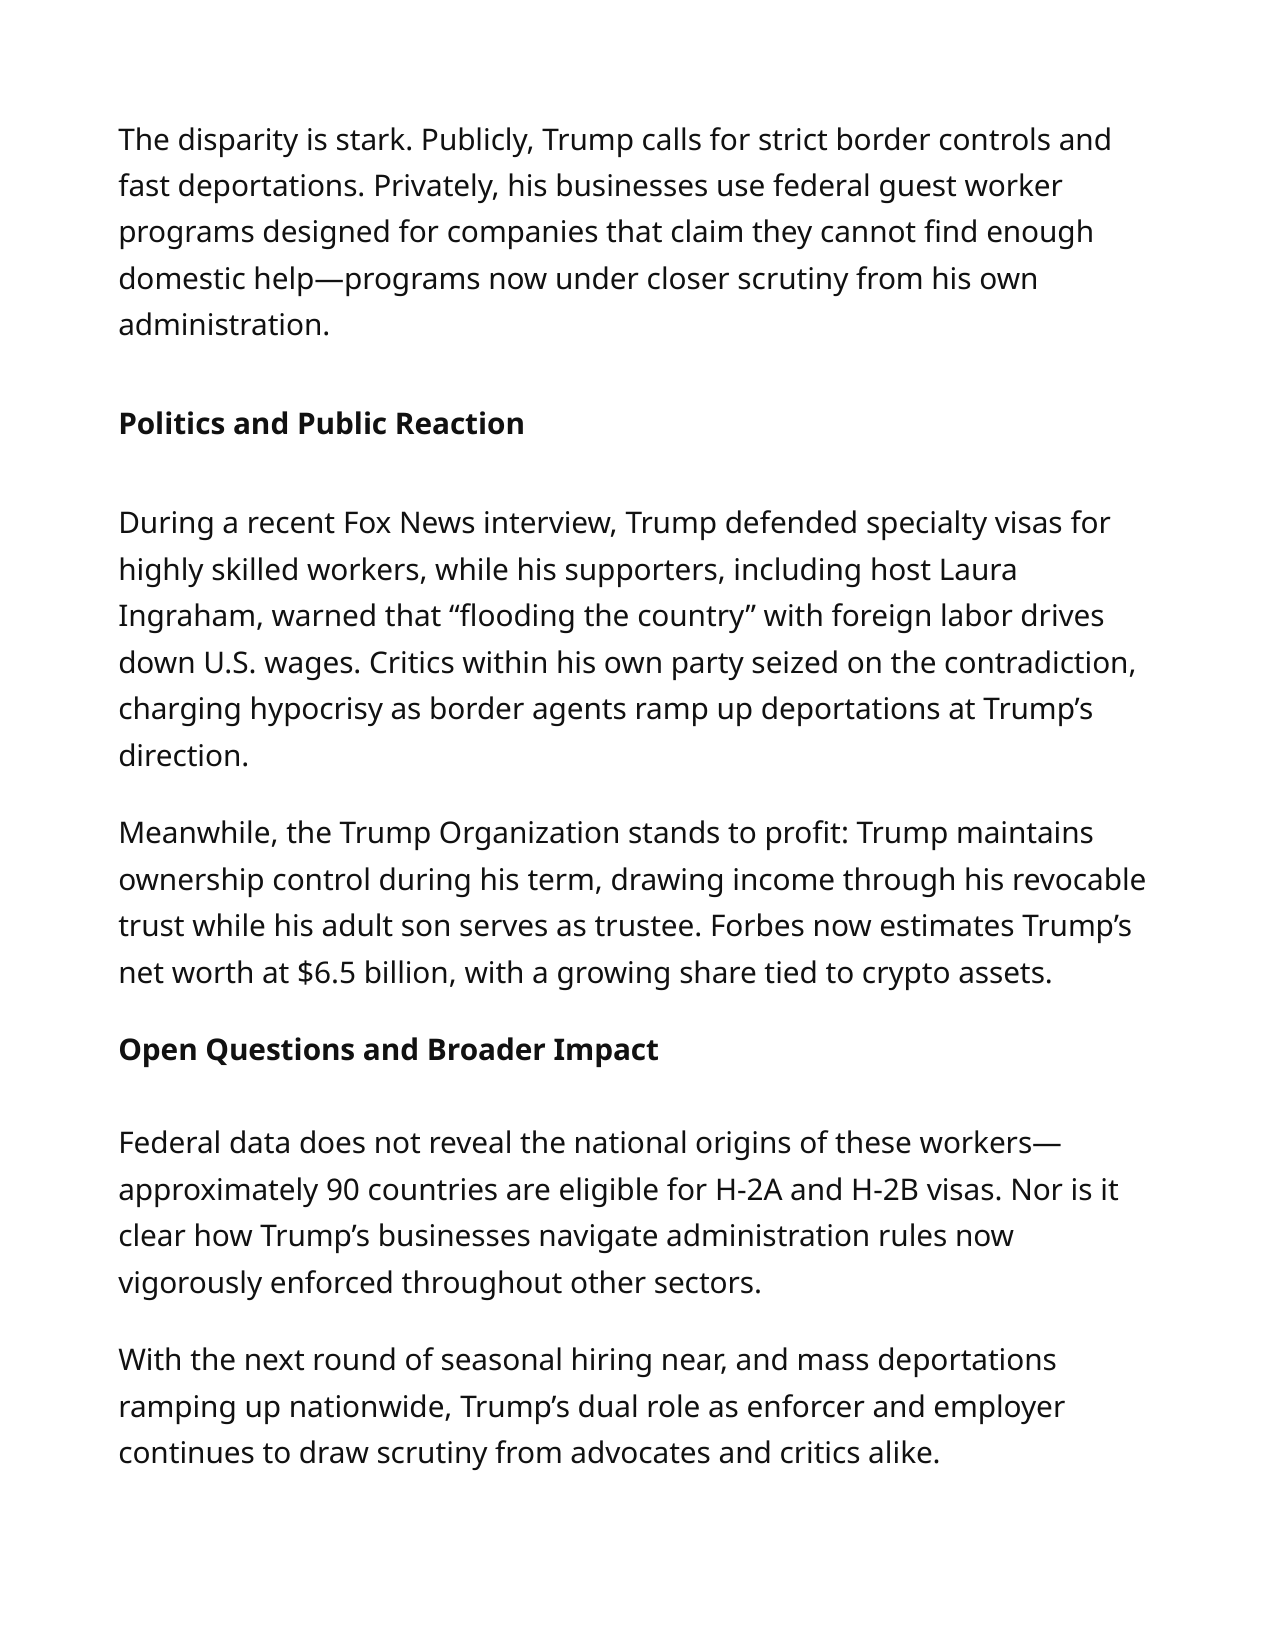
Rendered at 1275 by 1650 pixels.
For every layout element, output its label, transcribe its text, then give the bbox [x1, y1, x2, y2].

text The disparity is stark. Publicly, Trump calls for strict border controls and fast deportations. Privately, his businesses use federal guest worker programs designed for companies that claim they cannot find enough domestic help—programs now under closer scrutiny from his own administration. [118, 118, 1157, 344]
subtitle Open Questions and Broader Impact [118, 1029, 1157, 1069]
text Federal data does not reveal the national origins of these workers—approximately 90 countries are eligible for H-2A and H-2B visas. Nor is it clear how Trump’s businesses navigate administration rules now vigorously enforced throughout other sectors. [118, 1122, 1157, 1302]
text Meanwhile, the Trump Organization stands to profit: Trump maintains ownership control during his term, drawing income through his revocable trust while his adult son serves as trustee. Forbes now estimates Trump’s net worth at $6.5 billion, with a growing share tied to crypto assets. [118, 812, 1157, 992]
subtitle Politics and Public Reaction [118, 402, 1157, 443]
text With the next round of seasonal hiring near, and mass deportations ramping up nationwide, Trump’s dual role as enforcer and employer continues to draw scrutiny from advocates and critics alike. [118, 1339, 1157, 1472]
text During a recent Fox News interview, Trump defended specialty visas for highly skilled workers, while his supporters, including host Laura Ingraham, warned that “flooding the country” with foreign labor drives down U.S. wages. Critics within his own party seized on the contradiction, charging hypocrisy as border agents ramp up deportations at Trump’s direction. [118, 502, 1157, 774]
